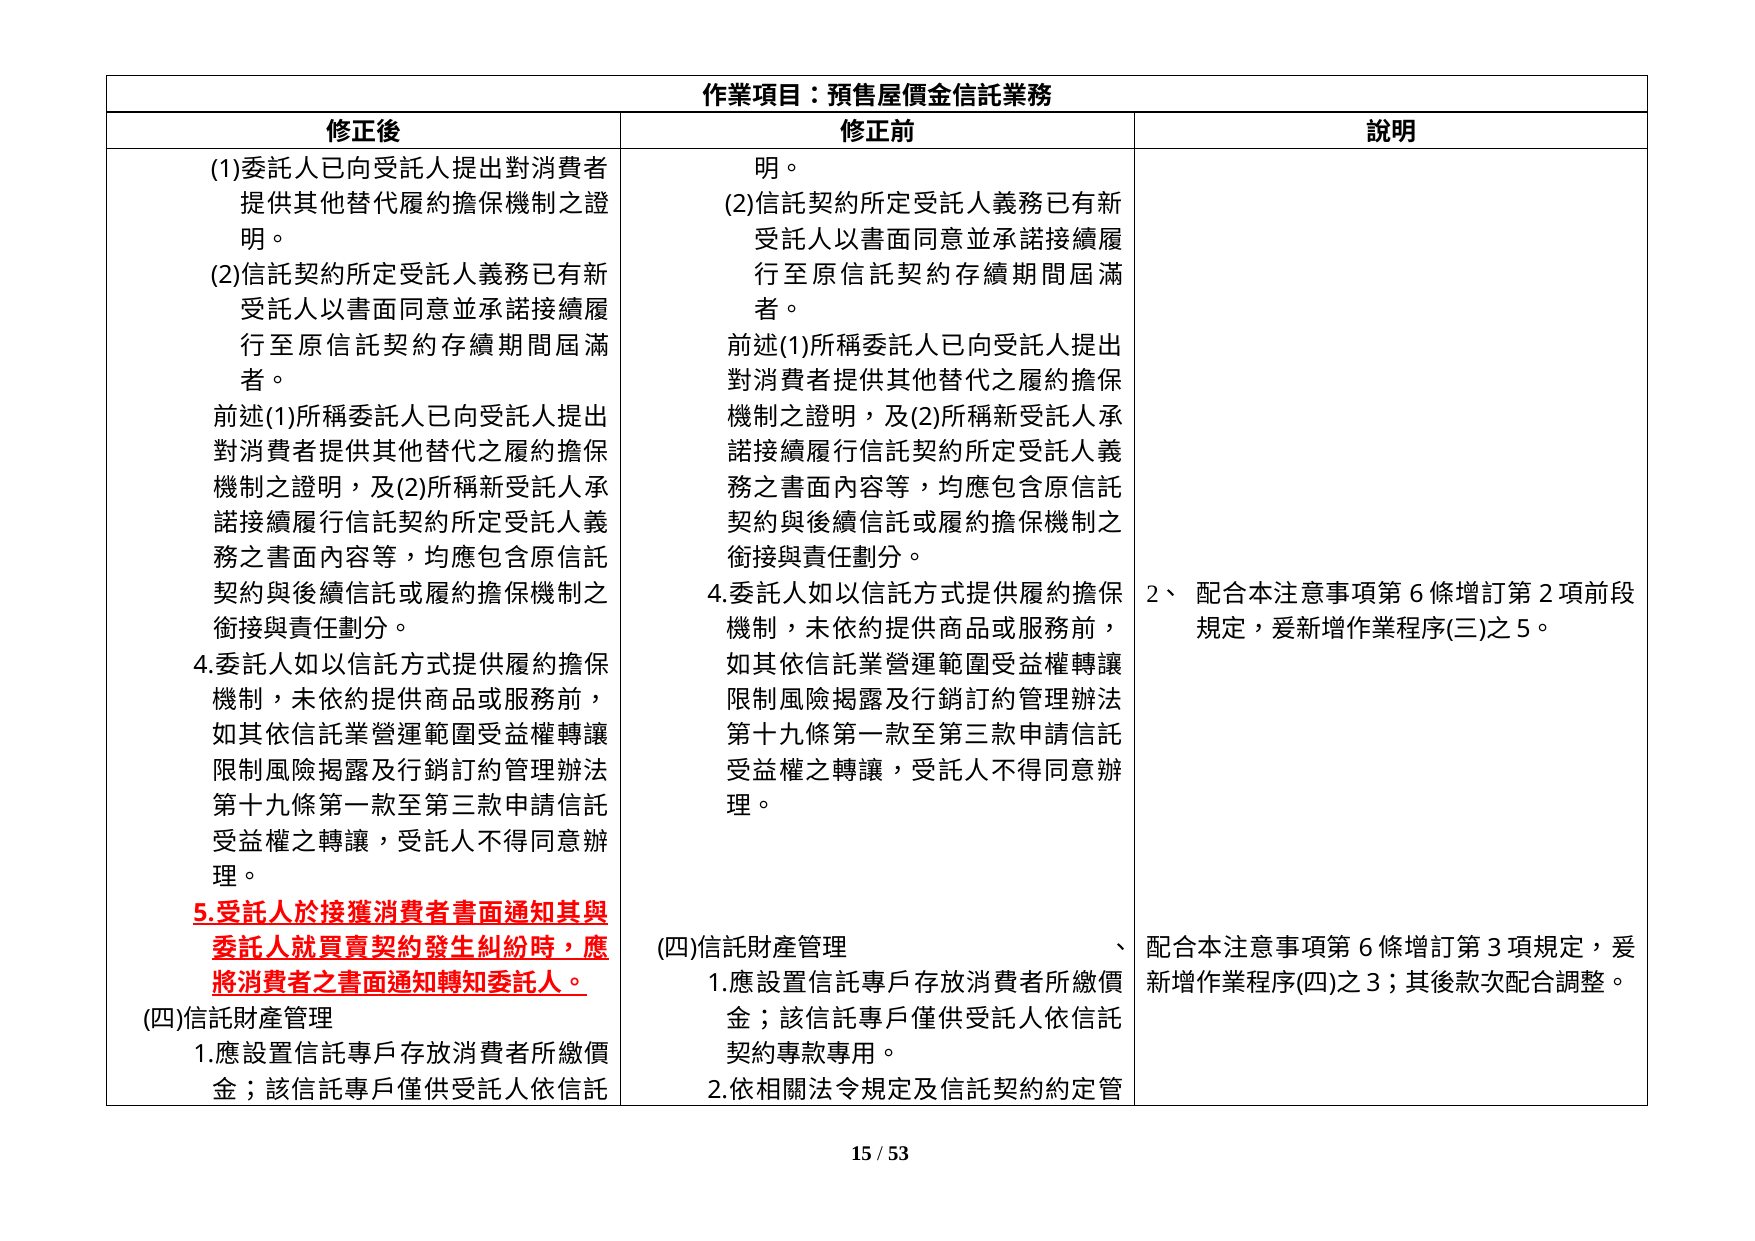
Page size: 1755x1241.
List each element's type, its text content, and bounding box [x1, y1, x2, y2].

table_cell 修正前 [621, 113, 1134, 148]
table_header 作業項目：預售屋價金信託業務 [107, 76, 1647, 111]
table_cell 明。 (2)信託契約所定受託人義務已有新受託人以書面同意並承諾接續履行至原信託契約存續期間屆滿者。 前述(1)所稱委託人已向受託人提出對消費者提供其他替代之履約擔保機制之證明，及(2)所稱新受託人承諾接續履行信託契約所定受託人義務之書面內容等，均應包含原信託契約與後續信託或履約擔保機制之銜接與責任劃分。 4.委託人如以信託方式提供履約擔保機制，未依約提供商品或服務前，如其依信託業營運範圍受益權轉讓限制風險揭露及行銷訂約管理辦法第十九條第一款至第三款申請信託受益權之轉讓，受託人不得同意辦理。 (四)信託財產管理 1.應設置信託專戶存放消費者所繳價金；該信託專戶僅供受託人依信託契約專款專用。 2.依相關法令規定及信託契約約定管 [621, 149, 1134, 1105]
table_cell (1)委託人已向受託人提出對消費者提供其他替代履約擔保機制之證明。 (2)信託契約所定受託人義務已有新受託人以書面同意並承諾接續履行至原信託契約存續期間屆滿者。 前述(1)所稱委託人已向受託人提出對消費者提供其他替代之履約擔保機制之證明，及(2)所稱新受託人承諾接續履行信託契約所定受託人義務之書面內容等，均應包含原信託契約與後續信託或履約擔保機制之銜接與責任劃分。 4.委託人如以信託方式提供履約擔保機制，未依約提供商品或服務前，如其依信託業營運範圍受益權轉讓限制風險揭露及行銷訂約管理辦法第十九條第一款至第三款申請信託受益權之轉讓，受託人不得同意辦理。 5.受託人於接獲消費者書面通知其與委託人就買賣契約發生糾紛時，應將消費者之書面通知轉知委託人。 (四)信託財產管理 1.應設置信託專戶存放消費者所繳價金；該信託專戶僅供受託人依信託 [107, 149, 620, 1105]
table_cell 說明 [1135, 113, 1647, 148]
table_cell 修正後 [107, 113, 620, 148]
table_cell 配合本注意事項第6條增訂第2項後段及第4項規定，爰新增作業程序(二)之2；其後款次依序調整。 配合本注意事項第6條增訂第2項前段規定，爰新增作業程序(三)之5。 配合本注意事項第6條增訂第3項規定，爰新增作業程序(四)之3；其後款次配合調整。 配合新增作業程序(二)之2相關內容，增訂控制重點(二)之2，其後款次配合調整。 配合新增作業程序(三)之5相關內容，增訂控制重點(六)，其後款次配合調整。 配合新增作業程序(四)之3，增訂控制重點(九)，其後款次配合調整。 [1135, 149, 1647, 1105]
